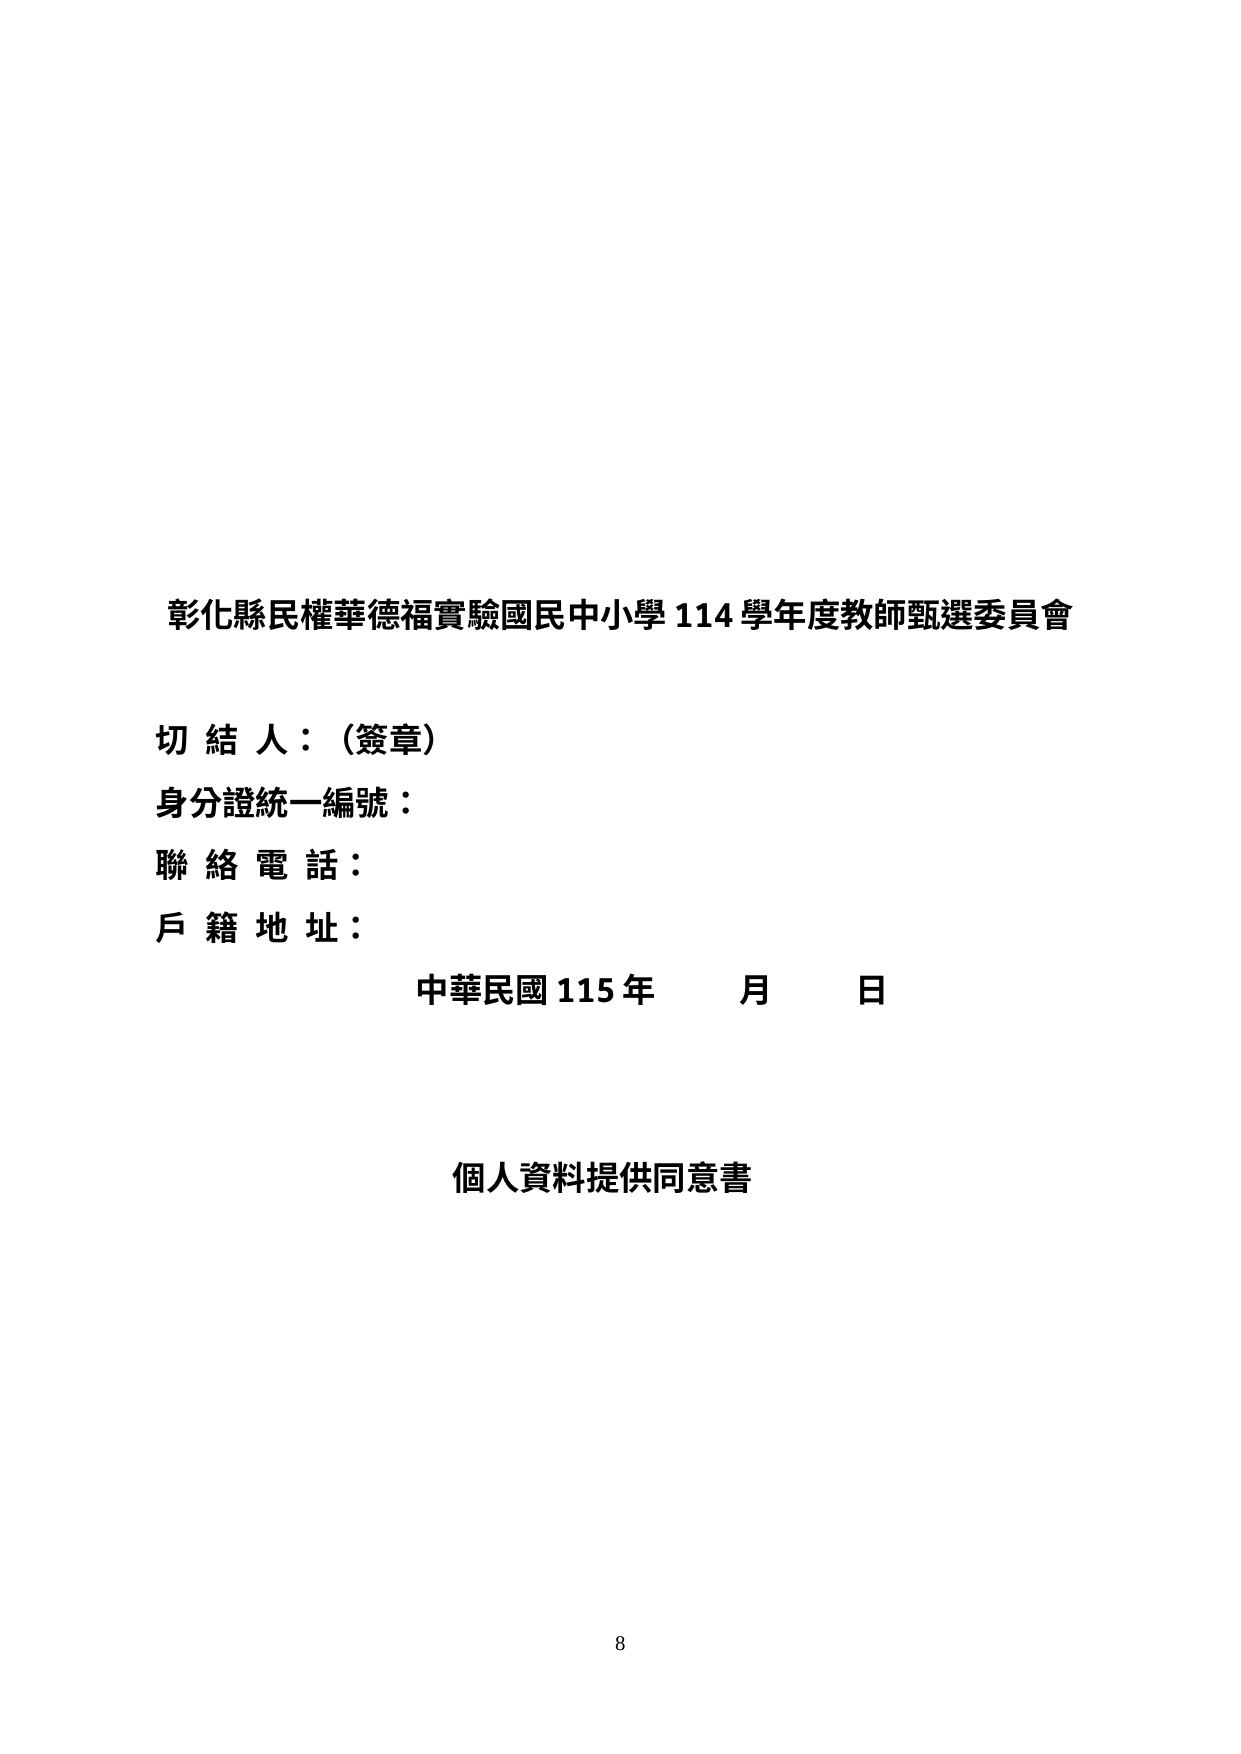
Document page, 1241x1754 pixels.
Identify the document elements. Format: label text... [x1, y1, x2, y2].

text 彰化縣民權華德福實驗國民中小學114學年度教師甄選委員會 [118, 572, 1122, 634]
text 聯 絡 電 話： [156, 822, 1122, 884]
text 中華民國115年 月 日 [118, 947, 889, 1009]
text 身分證統一編號： [156, 759, 1122, 822]
text 切 結 人：（簽章） [156, 697, 1122, 759]
text 個人資料提供同意書 [118, 1134, 1087, 1197]
text 戶 籍 地 址： [156, 884, 1122, 947]
